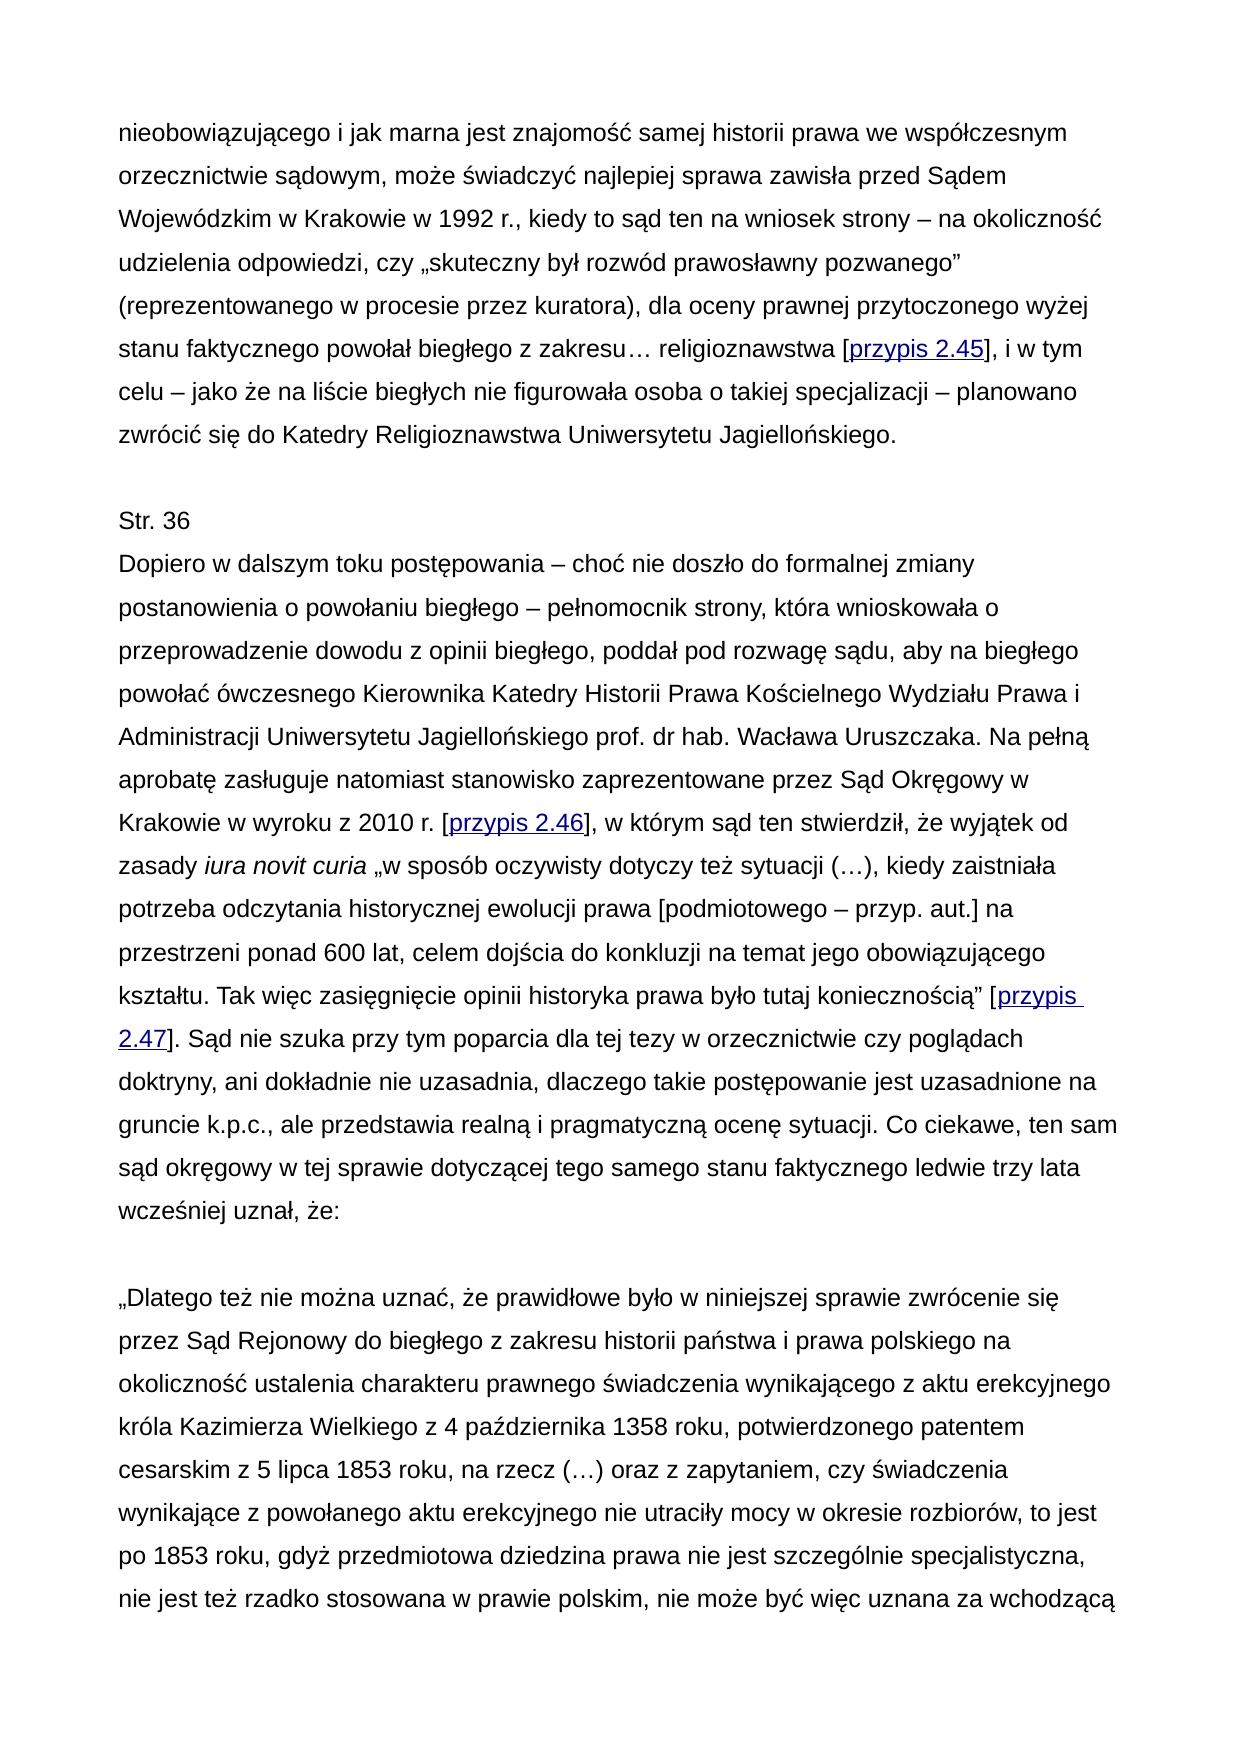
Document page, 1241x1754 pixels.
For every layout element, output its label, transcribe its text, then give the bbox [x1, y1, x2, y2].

text Str. 36 [118, 506, 1122, 535]
text nieobowiązującego i jak marna jest znajomość samej historii prawa we współczesnym orzecznictwie sądowym, może świadczyć najlepiej sprawa zawisła przed Sądem Wojewódzkim w Krakowie w 1992 r., kiedy to sąd ten na wniosek strony – na okoliczność udzielenia odpowiedzi, czy „skuteczny był rozwód prawosławny pozwanego” (reprezentowanego w procesie przez kuratora), dla oceny prawnej przytoczonego wyżej stanu faktycznego powołał biegłego z zakresu… religioznawstwa [przypis 2.45], i w tym celu – jako że na liście biegłych nie figurowała osoba o takiej specjalizacji – planowano zwrócić się do Katedry Religioznawstwa Uniwersytetu Jagiellońskiego. [118, 118, 1122, 449]
text „Dlatego też nie można uznać, że prawidłowe było w niniejszej sprawie zwrócenie się przez Sąd Rejonowy do biegłego z zakresu historii państwa i prawa polskiego na okoliczność ustalenia charakteru prawnego świadczenia wynikającego z aktu erekcyjnego króla Kazimierza Wielkiego z 4 października 1358 roku, potwierdzonego patentem cesarskim z 5 lipca 1853 roku, na rzecz (…) oraz z zapytaniem, czy świadczenia wynikające z powołanego aktu erekcyjnego nie utraciły mocy w okresie rozbiorów, to jest po 1853 roku, gdyż przedmiotowa dziedzina prawa nie jest szczególnie specjalistyczna, nie jest też rzadko stosowana w prawie polskim, nie może być więc uznana za wchodzącą [118, 1282, 1122, 1613]
text Dopiero w dalszym toku postępowania – choć nie doszło do formalnej zmiany postanowienia o powołaniu biegłego – pełnomocnik strony, która wnioskowała o przeprowadzenie dowodu z opinii biegłego, poddał pod rozwagę sądu, aby na biegłego powołać ówczesnego Kierownika Katedry Historii Prawa Kościelnego Wydziału Prawa i Administracji Uniwersytetu Jagiellońskiego prof. dr hab. Wacława Uruszczaka. Na pełną aprobatę zasługuje natomiast stanowisko zaprezentowane przez Sąd Okręgowy w Krakowie w wyroku z 2010 r. [przypis 2.46], w którym sąd ten stwierdził, że wyjątek od zasady iura novit curia „w sposób oczywisty dotyczy też sytuacji (…), kiedy zaistniała potrzeba odczytania historycznej ewolucji prawa [podmiotowego – przyp. aut.] na przestrzeni ponad 600 lat, celem dojścia do konkluzji na temat jego obowiązującego kształtu. Tak więc zasięgnięcie opinii historyka prawa było tutaj koniecznością” [przypis 2.47]. Sąd nie szuka przy tym poparcia dla tej tezy w orzecznictwie czy poglądach doktryny, ani dokładnie nie uzasadnia, dlaczego takie postępowanie jest uzasadnione na gruncie k.p.c., ale przedstawia realną i pragmatyczną ocenę sytuacji. Co ciekawe, ten sam sąd okręgowy w tej sprawie dotyczącej tego samego stanu faktycznego ledwie trzy lata wcześniej uznał, że: [118, 549, 1122, 1225]
